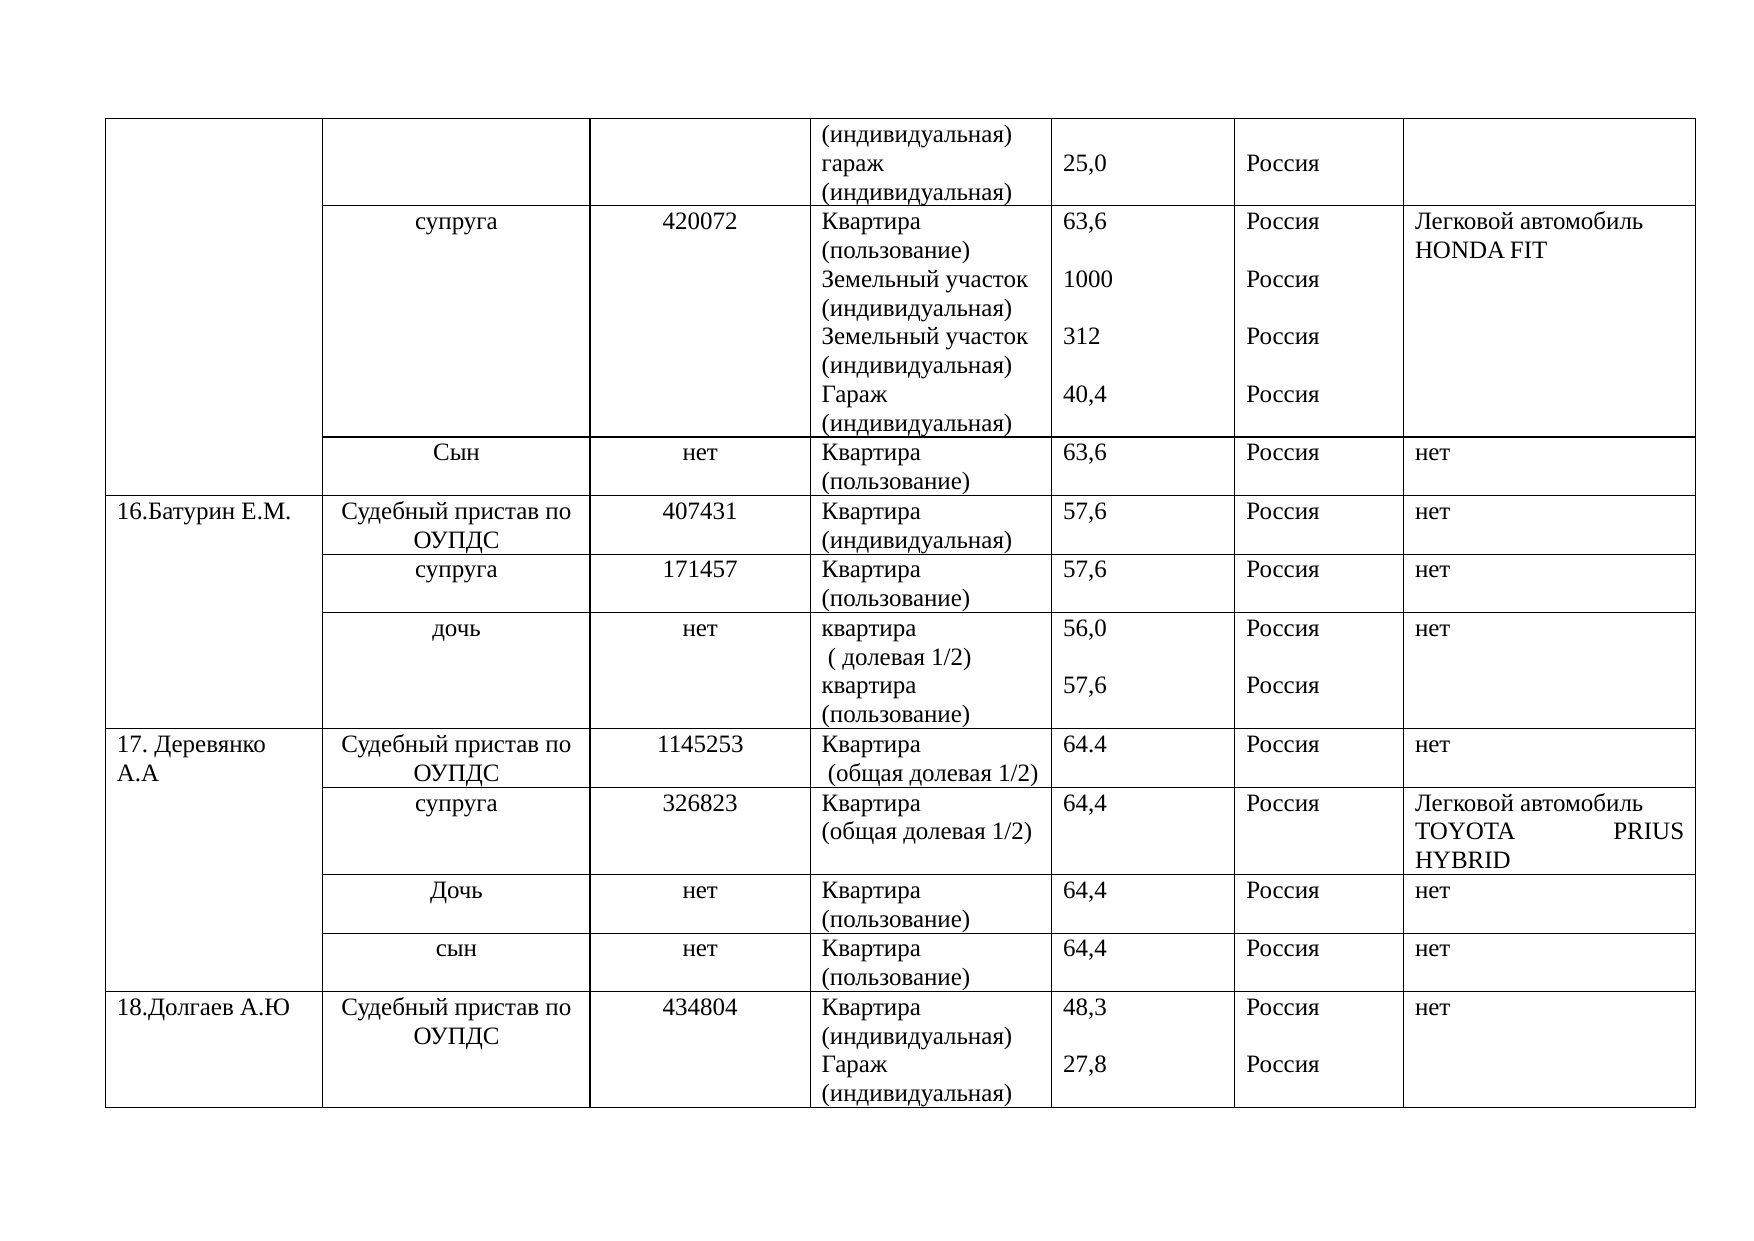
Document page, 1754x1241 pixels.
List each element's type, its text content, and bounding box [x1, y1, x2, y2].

table_cell Квартира (индивидуальная) Гараж (индивидуальная) [811, 992, 1051, 1107]
table_cell нет [1404, 555, 1695, 612]
table_cell 25,0 [1052, 119, 1234, 205]
table_cell 63,6 [1052, 438, 1234, 495]
table_cell Легковой автомобиль HONDA FIT [1404, 206, 1695, 436]
table_cell 48,3 27,8 [1052, 992, 1234, 1107]
table_cell супруга [323, 788, 589, 874]
table_cell Судебный пристав по ОУПДС [323, 496, 589, 553]
table_cell нет [591, 613, 810, 728]
table_cell нет [591, 438, 810, 495]
table_cell Сын [323, 438, 589, 495]
table_cell Россия [1235, 496, 1403, 553]
table_cell Дочь [323, 875, 589, 932]
table_cell Квартира (пользование) Земельный участок (индивидуальная) Земельный участок (индивидуальная) Гараж (индивидуальная) [811, 206, 1051, 436]
table_cell Судебный пристав по ОУПДС [323, 729, 589, 787]
table_cell нет [1404, 496, 1695, 553]
table_cell 420072 [591, 206, 810, 436]
table_cell нет [1404, 613, 1695, 728]
table_cell нет [1404, 875, 1695, 932]
table_cell 18.Долгаев А.Ю [106, 992, 322, 1107]
table_cell 171457 [591, 555, 810, 612]
table_cell Россия Россия [1235, 613, 1403, 728]
table_cell 56,0 57,6 [1052, 613, 1234, 728]
table_cell 1145253 [591, 729, 810, 787]
table_cell 57,6 [1052, 555, 1234, 612]
table_cell 17. Деревянко А.А [106, 729, 322, 991]
table_cell Россия [1235, 875, 1403, 932]
table_cell 407431 [591, 496, 810, 553]
table_cell нет [1404, 934, 1695, 991]
table_cell Россия [1235, 788, 1403, 874]
table_cell сын [323, 934, 589, 991]
table_cell супруга [323, 555, 589, 612]
table_cell нет [1404, 992, 1695, 1107]
table_cell супруга [323, 206, 589, 436]
table_cell нет [1404, 438, 1695, 495]
table_cell 63,6 1000 312 40,4 [1052, 206, 1234, 436]
table_cell Россия [1235, 119, 1403, 205]
table_cell Квартира (индивидуальная) [811, 496, 1051, 553]
table_cell 64,4 [1052, 934, 1234, 991]
table_cell 64,4 [1052, 875, 1234, 932]
table_cell Россия [1235, 729, 1403, 787]
table_cell нет [1404, 729, 1695, 787]
table_cell [106, 119, 322, 495]
table_cell нет [591, 875, 810, 932]
table_cell [1404, 119, 1695, 205]
table_cell Россия [1235, 438, 1403, 495]
table_cell нет [591, 934, 810, 991]
table_cell [591, 119, 810, 205]
table_cell 64,4 [1052, 729, 1234, 787]
table_cell Россия Россия Россия Россия [1235, 206, 1403, 436]
table_cell [323, 119, 589, 205]
table_cell Квартира (пользование) [811, 934, 1051, 991]
table_cell (индивидуальная) гараж (индивидуальная) [811, 119, 1051, 205]
table_cell Легковой автомобиль TOYOTA PRIUS HYBRID [1404, 788, 1695, 874]
table_cell 434804 [591, 992, 810, 1107]
table_cell 326823 [591, 788, 810, 874]
table_cell 57,6 [1052, 496, 1234, 553]
table_cell Квартира (пользование) [811, 555, 1051, 612]
table_cell Квартира (пользование) [811, 875, 1051, 932]
table_cell Квартира (общая долевая 1/2) [811, 729, 1051, 787]
table_cell 16.Батурин Е.М. [106, 496, 322, 728]
table_cell Квартира (пользование) [811, 438, 1051, 495]
table_cell Россия [1235, 555, 1403, 612]
table_cell Россия [1235, 934, 1403, 991]
table_cell Судебный пристав по ОУПДС [323, 992, 589, 1107]
table_cell Квартира (общая долевая 1/2) [811, 788, 1051, 874]
table_cell Россия Россия [1235, 992, 1403, 1107]
table_cell квартира ( долевая 1/2) квартира (пользование) [811, 613, 1051, 728]
table_cell дочь [323, 613, 589, 728]
table_cell 64,4 [1052, 788, 1234, 874]
